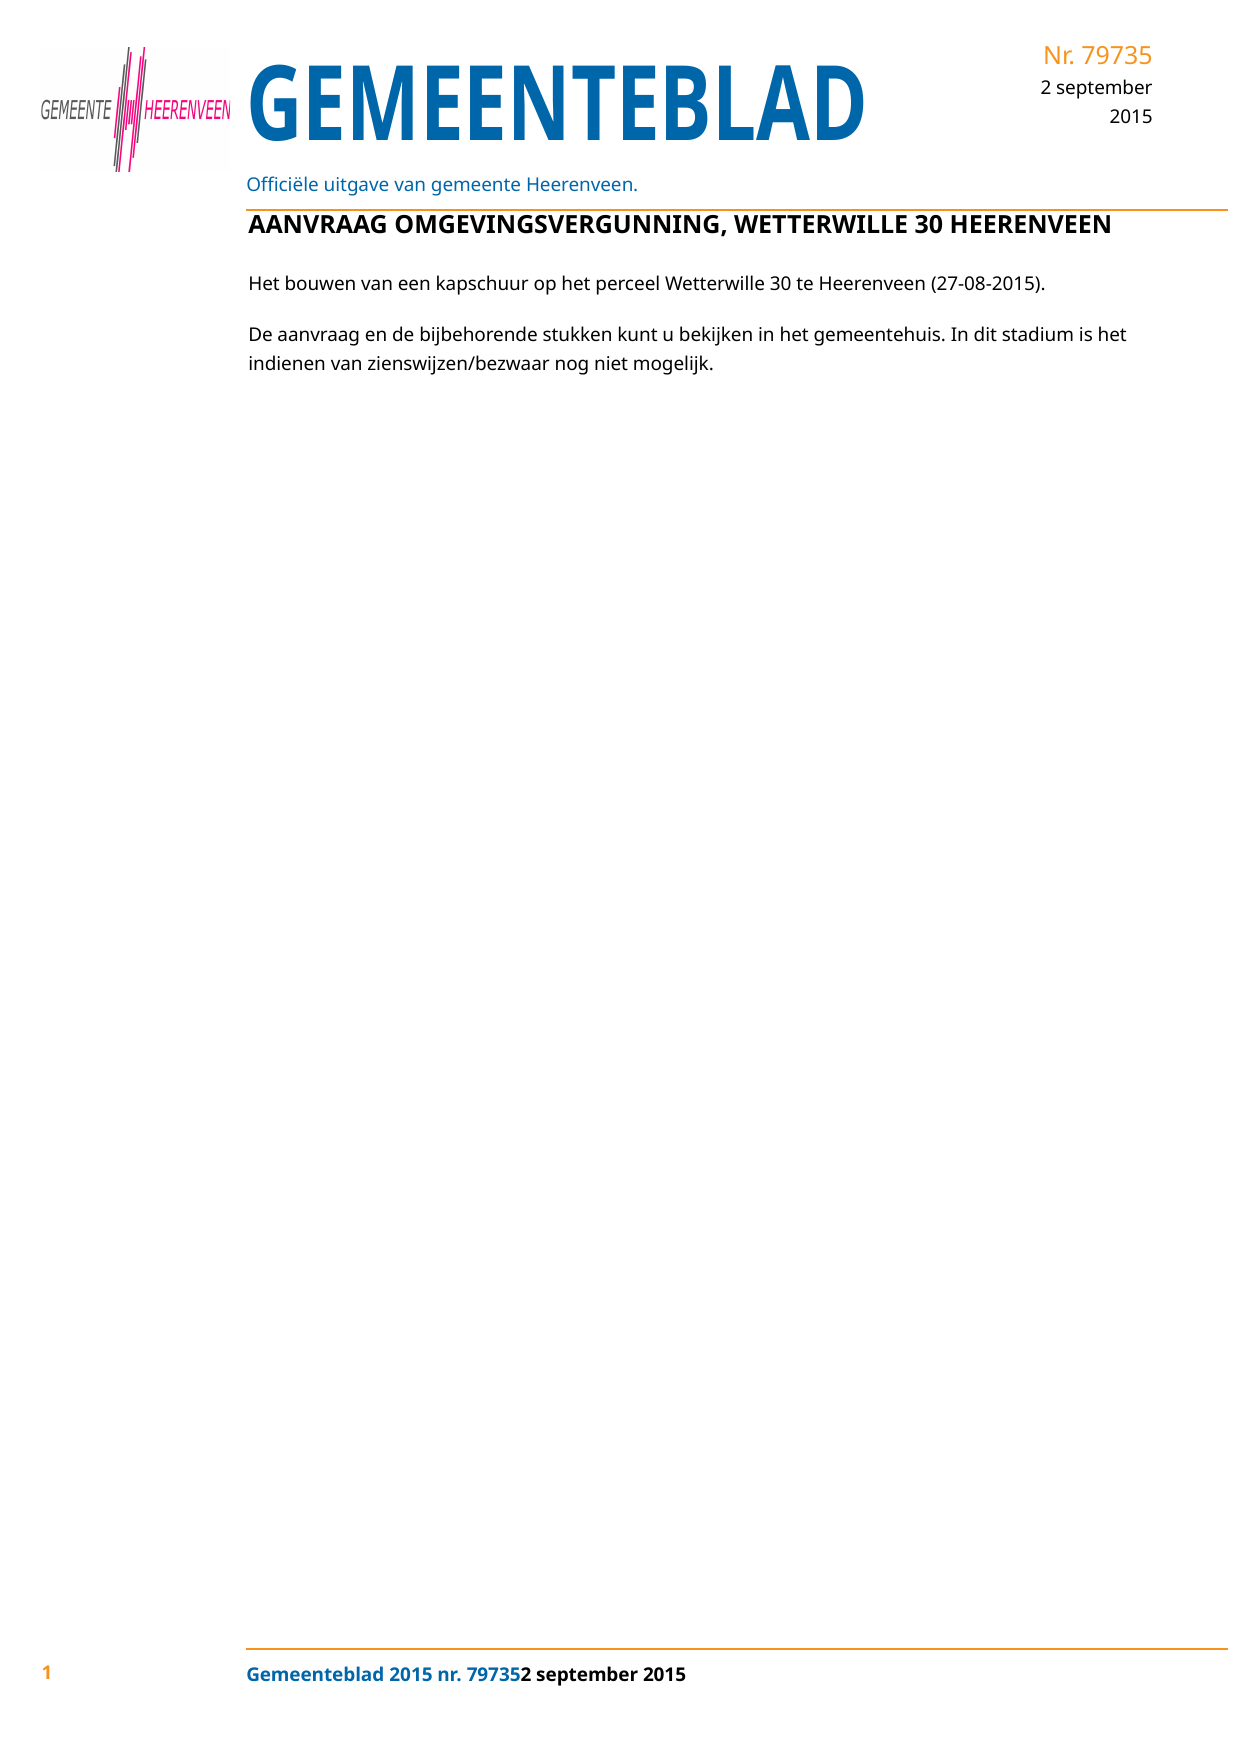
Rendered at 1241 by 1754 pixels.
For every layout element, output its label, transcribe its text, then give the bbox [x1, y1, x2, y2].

text Het bouwen van een kapschuur op het perceel Wetterwille 30 te Heerenveen (27-08-2015). [248, 270, 1152, 296]
text De aanvraag en de bijbehorende stukken kunt u bekijken in het gemeentehuis. In dit stadium is het indienen van zienswijzen/bezwaar nog niet mogelijk. [248, 321, 1152, 376]
picture [41, 47, 231, 172]
text AANVRAAG OMGEVINGSVERGUNNING, WETTERWILLE 30 HEERENVEEN [248, 211, 1152, 241]
